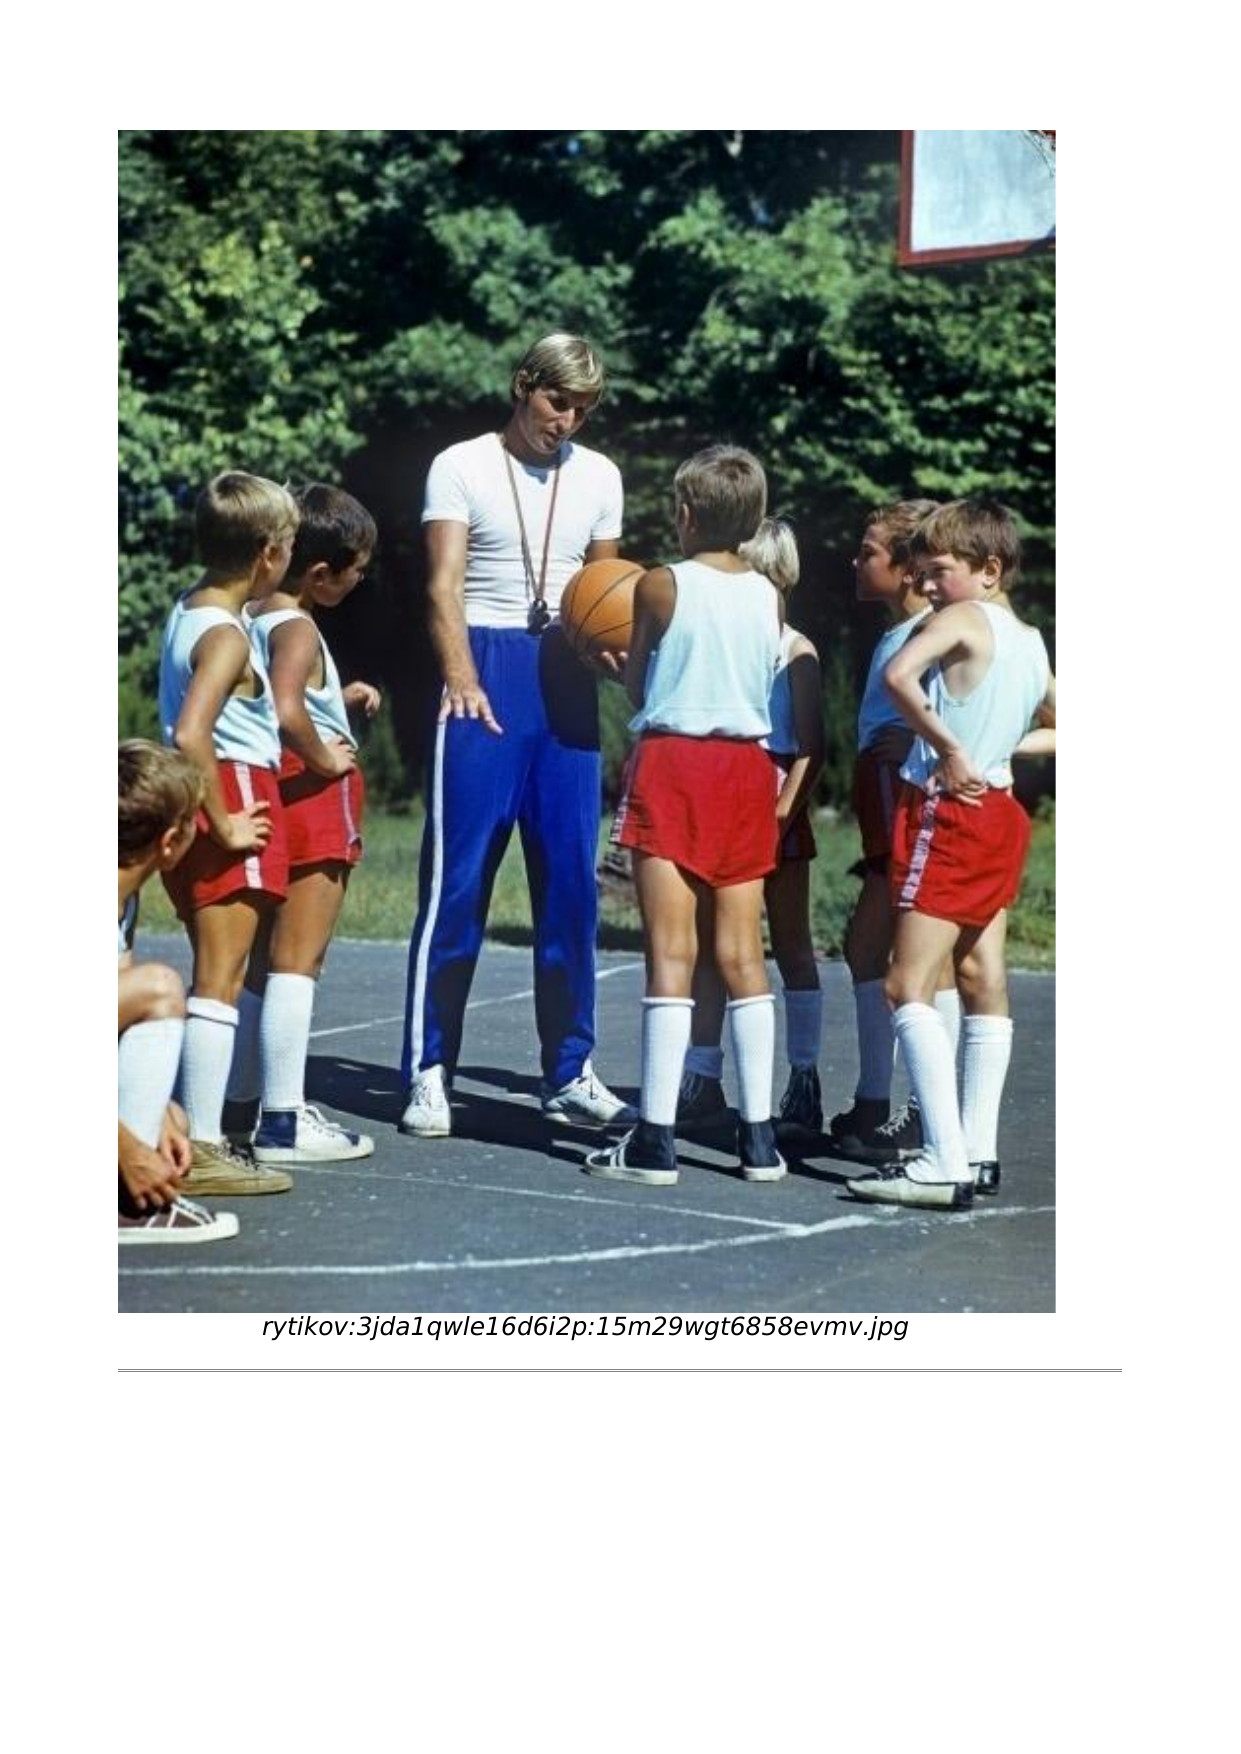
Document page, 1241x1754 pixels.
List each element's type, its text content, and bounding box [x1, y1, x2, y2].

picture [118, 130, 1056, 1313]
text rytikov:3jda1qwle16d6i2p:15m29wgt6858evmv.jpg [118, 1313, 1056, 1342]
